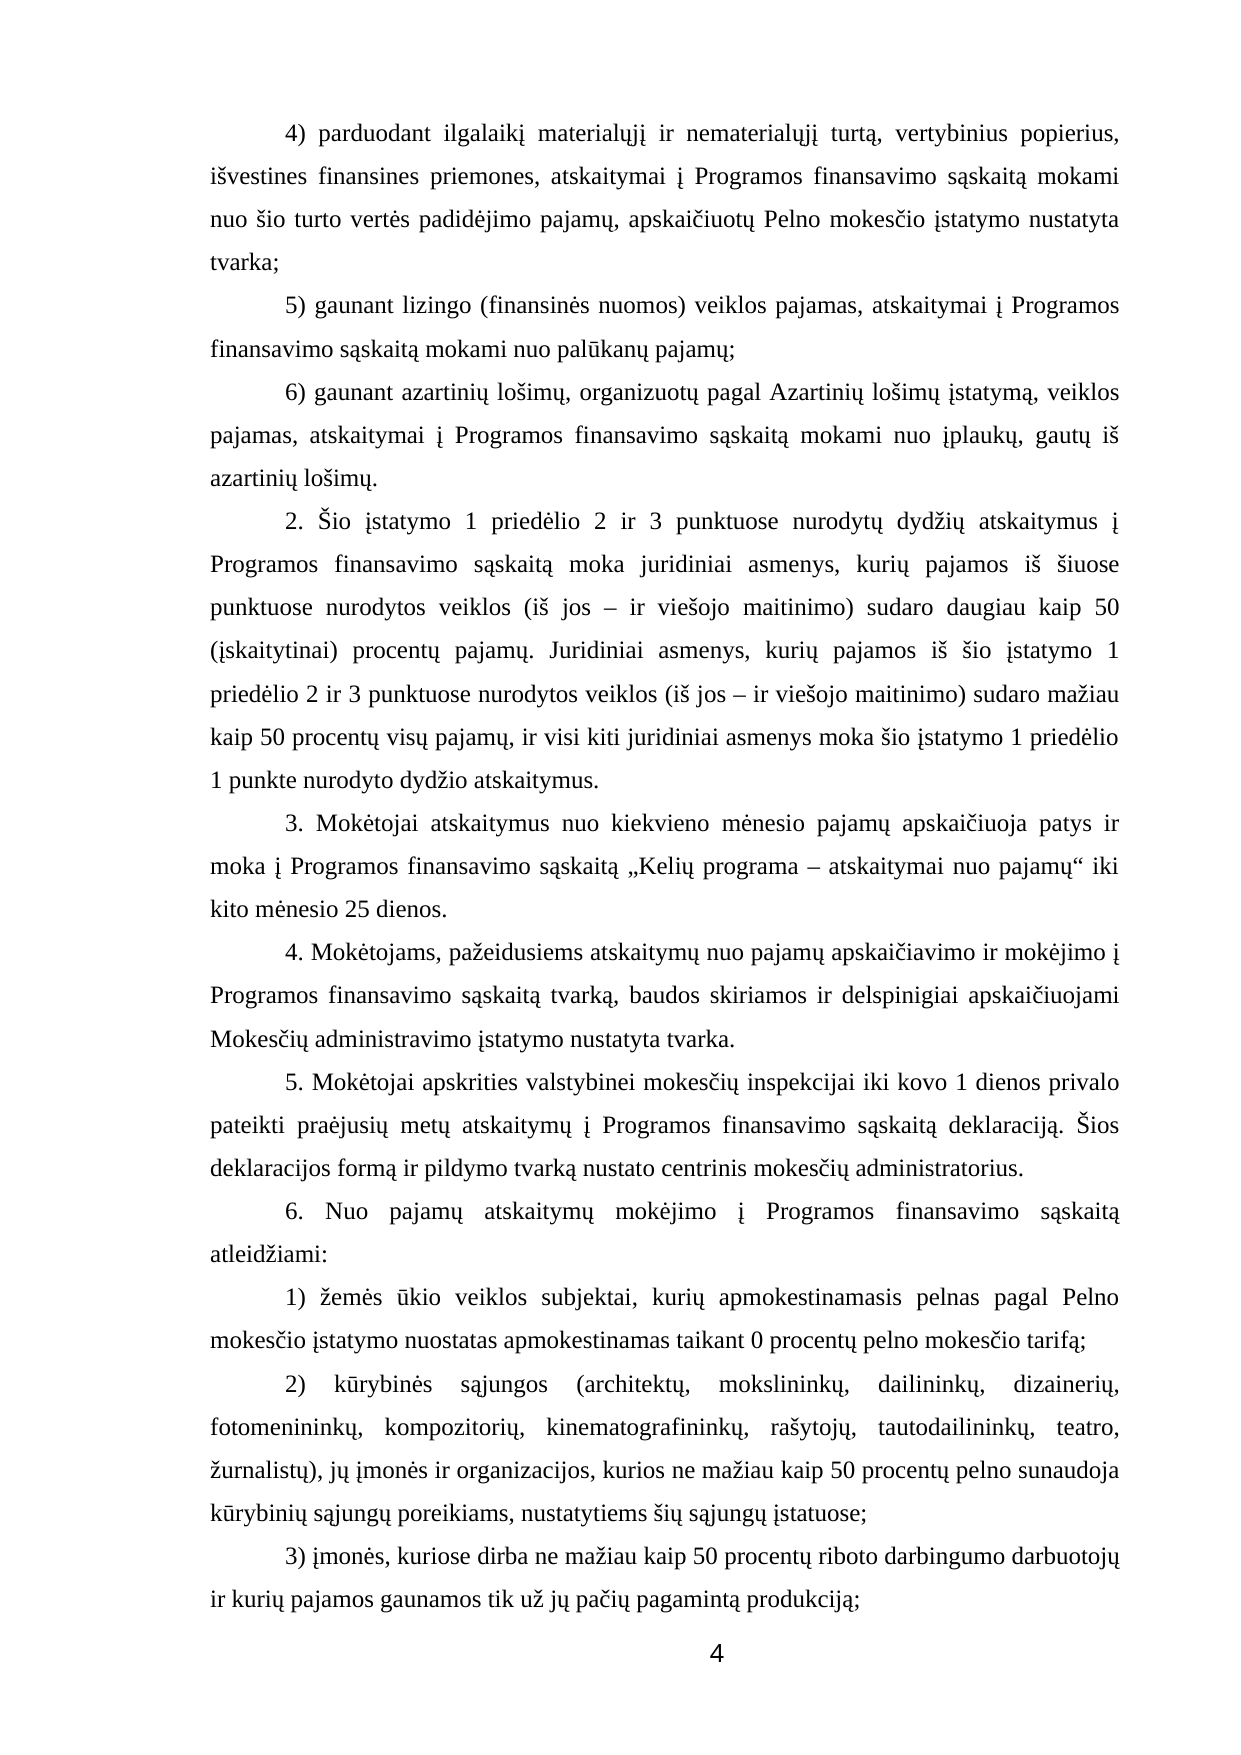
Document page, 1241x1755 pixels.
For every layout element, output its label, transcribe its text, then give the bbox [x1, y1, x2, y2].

text 4. Mokėtojams, pažeidusiems atskaitymų nuo pajamų apskaičiavimo ir mokėjimo į Programos finansavimo sąskaitą tvarką, baudos skiriamos ir delspinigiai apskaičiuojami Mokesčių administravimo įstatymo nustatyta tvarka. [210, 937, 1120, 1052]
text 3. Mokėtojai atskaitymus nuo kiekvieno mėnesio pajamų apskaičiuoja patys ir moka į Programos finansavimo sąskaitą „Kelių programa – atskaitymai nuo pajamų“ iki kito mėnesio 25 dienos. [210, 808, 1120, 923]
text 1) žemės ūkio veiklos subjektai, kurių apmokestinamasis pelnas pagal Pelno mokesčio įstatymo nuostatas apmokestinamas taikant 0 procentų pelno mokesčio tarifą; [210, 1282, 1120, 1354]
text 2. Šio įstatymo 1 priedėlio 2 ir 3 punktuose nurodytų dydžių atskaitymus į Programos finansavimo sąskaitą moka juridiniai asmenys, kurių pajamos iš šiuose punktuose nurodytos veiklos (iš jos – ir viešojo maitinimo) sudaro daugiau kaip 50 (įskaitytinai) procentų pajamų. Juridiniai asmenys, kurių pajamos iš šio įstatymo 1 priedėlio 2 ir 3 punktuose nurodytos veiklos (iš jos – ir viešojo maitinimo) sudaro mažiau kaip 50 procentų visų pajamų, ir visi kiti juridiniai asmenys moka šio įstatymo 1 priedėlio 1 punkte nurodyto dydžio atskaitymus. [210, 506, 1120, 794]
text 2) kūrybinės sąjungos (architektų, mokslininkų, dailininkų, dizainerių, fotomenininkų, kompozitorių, kinematografininkų, rašytojų, tautodailininkų, teatro, žurnalistų), jų įmonės ir organizacijos, kurios ne mažiau kaip 50 procentų pelno sunaudoja kūrybinių sąjungų poreikiams, nustatytiems šių sąjungų įstatuose; [210, 1369, 1120, 1527]
text 6) gaunant azartinių lošimų, organizuotų pagal Azartinių lošimų įstatymą, veiklos pajamas, atskaitymai į Programos finansavimo sąskaitą mokami nuo įplaukų, gautų iš azartinių lošimų. [210, 377, 1120, 492]
text 4) parduodant ilgalaikį materialųjį ir nematerialųjį turtą, vertybinius popierius, išvestines finansines priemones, atskaitymai į Programos finansavimo sąskaitą mokami nuo šio turto vertės padidėjimo pajamų, apskaičiuotų Pelno mokesčio įstatymo nustatyta tvarka; [210, 118, 1120, 276]
text 3) įmonės, kuriose dirba ne mažiau kaip 50 procentų riboto darbingumo darbuotojų ir kurių pajamos gaunamos tik už jų pačių pagamintą produkciją; [210, 1541, 1120, 1613]
text 5) gaunant lizingo (finansinės nuomos) veiklos pajamas, atskaitymai į Programos finansavimo sąskaitą mokami nuo palūkanų pajamų; [210, 291, 1120, 362]
text 6. Nuo pajamų atskaitymų mokėjimo į Programos finansavimo sąskaitą atleidžiami: [210, 1196, 1120, 1268]
text 5. Mokėtojai apskrities valstybinei mokesčių inspekcijai iki kovo 1 dienos privalo pateikti praėjusių metų atskaitymų į Programos finansavimo sąskaitą deklaraciją. Šios deklaracijos formą ir pildymo tvarką nustato centrinis mokesčių administratorius. [210, 1067, 1120, 1182]
